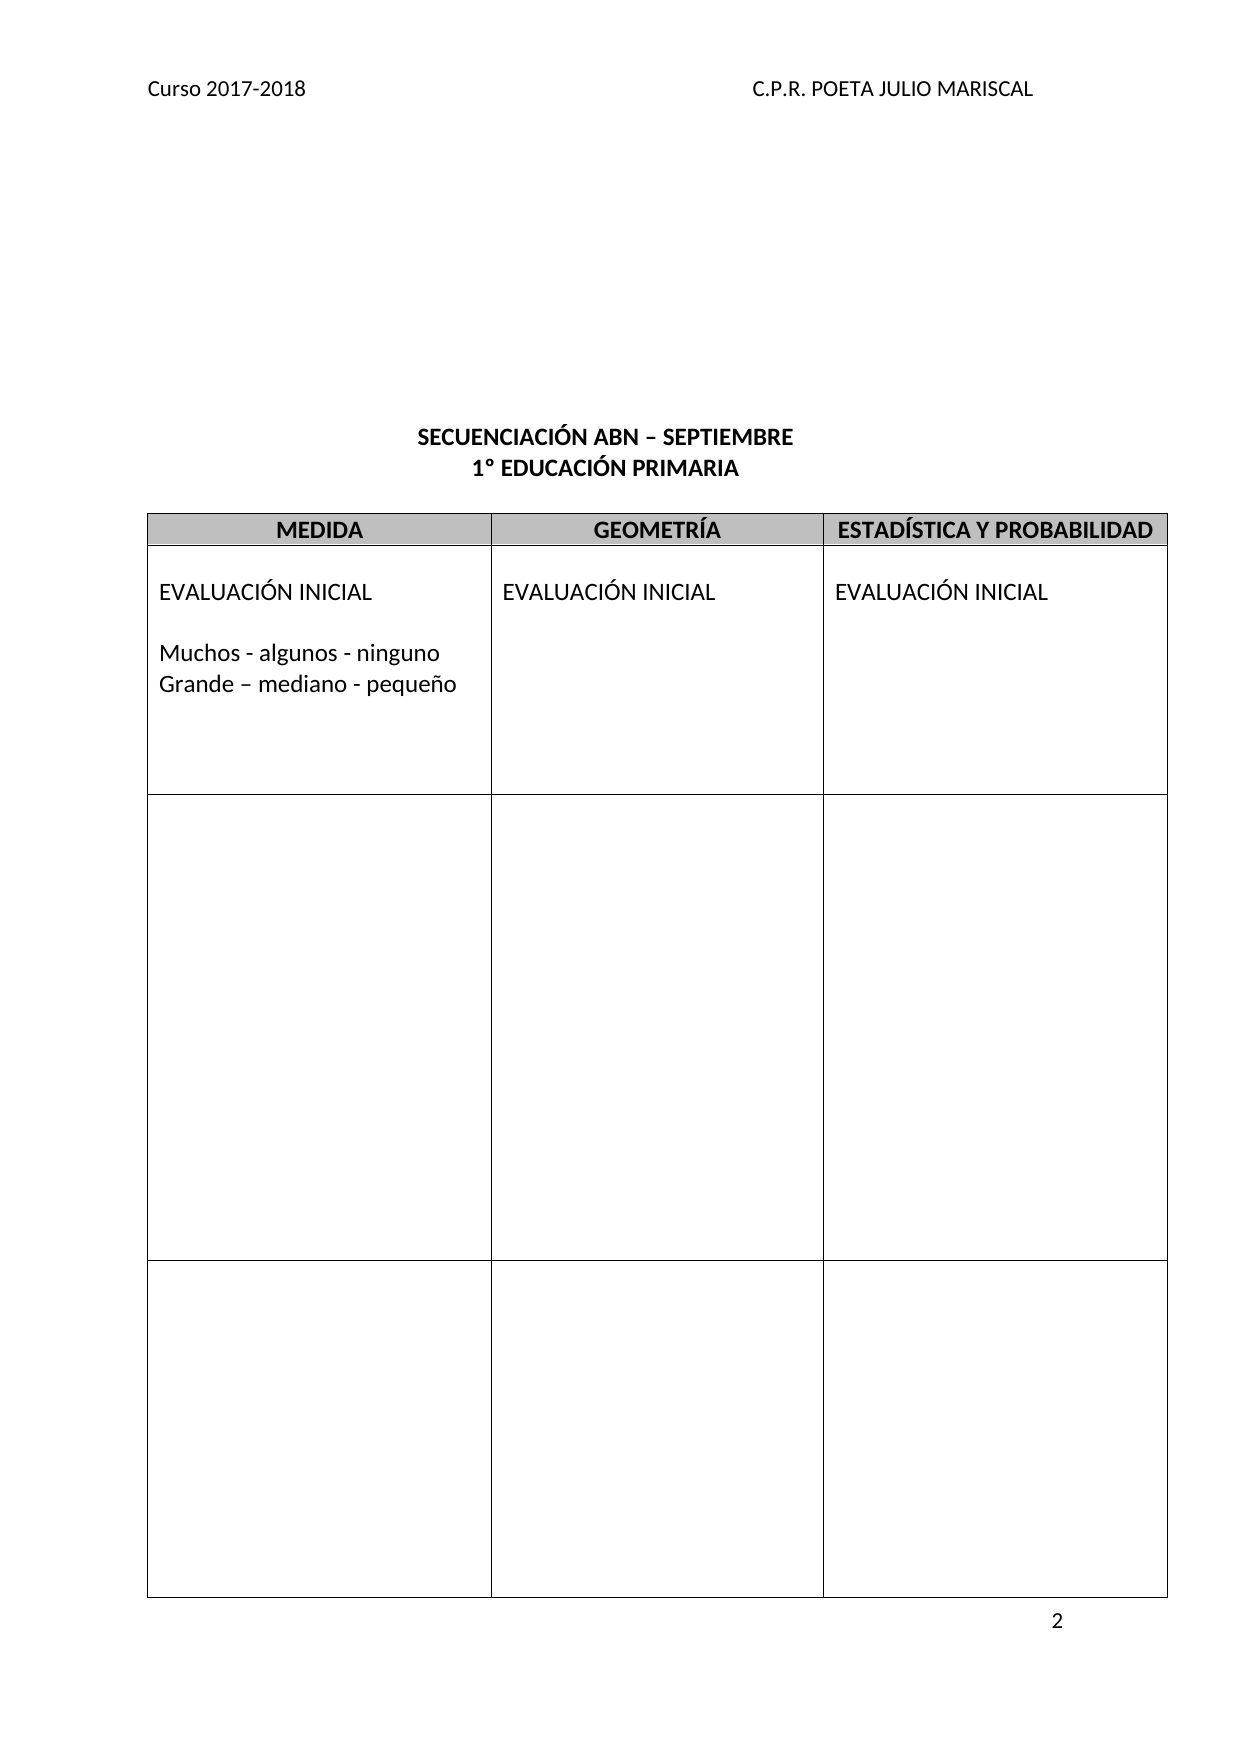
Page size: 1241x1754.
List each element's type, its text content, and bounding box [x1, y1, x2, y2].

table_cell [492, 795, 823, 1260]
text 1º EDUCACIÓN PRIMARIA [148, 452, 1063, 482]
table_header ESTADÍSTICA Y PROBABILIDAD [824, 514, 1167, 544]
table_header GEOMETRÍA [492, 514, 823, 544]
table_cell [148, 795, 491, 1260]
table_cell EVALUACIÓN INICIAL [824, 546, 1167, 794]
table_cell EVALUACIÓN INICIAL Muchos - algunos - ninguno Grande – mediano - pequeño [148, 546, 491, 794]
table_cell EVALUACIÓN INICIAL [492, 546, 823, 794]
table_cell [492, 1261, 823, 1597]
table_cell [824, 1261, 1167, 1597]
text SECUENCIACIÓN ABN – SEPTIEMBRE [148, 421, 1063, 452]
table_header MEDIDA [148, 514, 491, 544]
table_cell [824, 795, 1167, 1260]
table_cell [148, 1261, 491, 1597]
